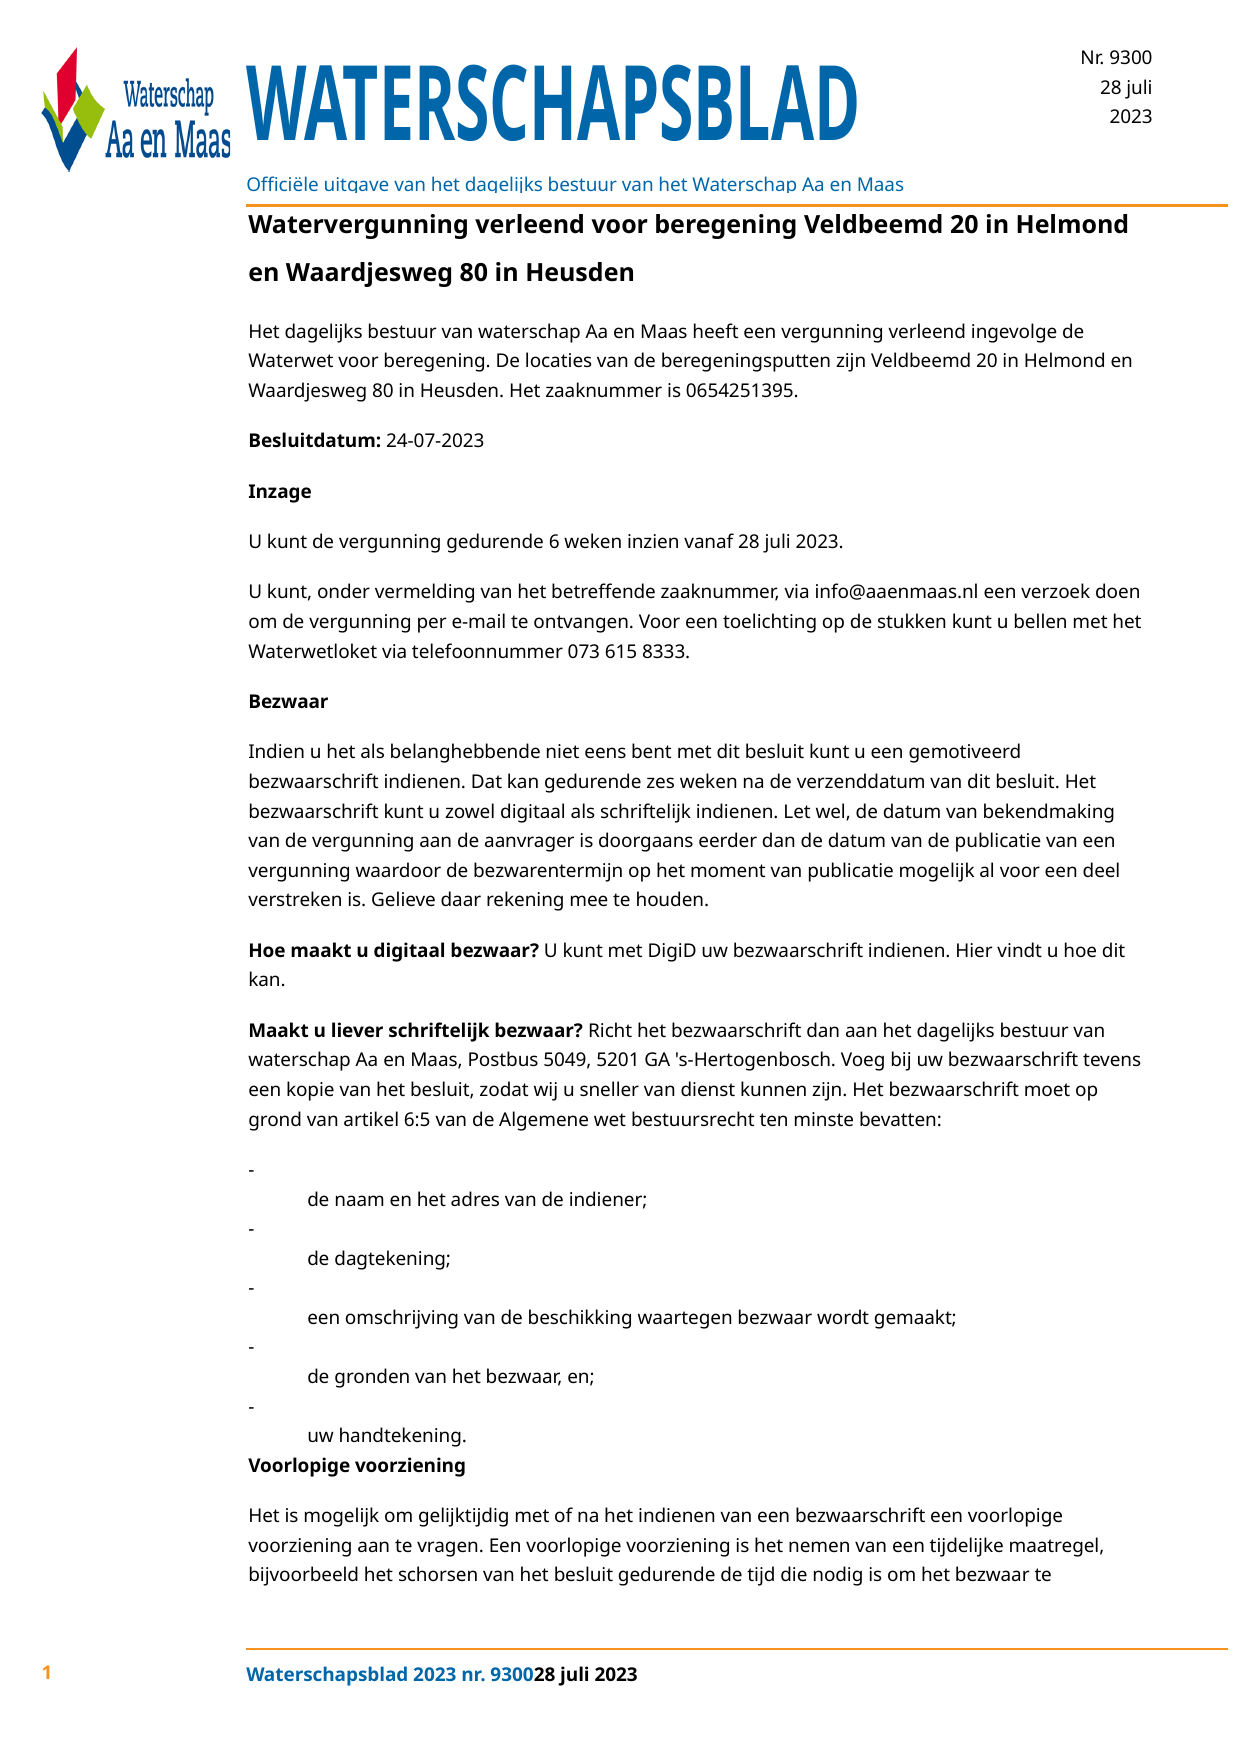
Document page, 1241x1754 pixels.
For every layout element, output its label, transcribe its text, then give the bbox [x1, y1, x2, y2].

text Besluitdatum: 24-07-2023 [248, 427, 1152, 453]
text U kunt de vergunning gedurende 6 weken inzien vanaf 28 juli 2023. [248, 528, 1152, 554]
list de gronden van het bezwaar, en; [248, 1363, 1152, 1389]
text Indien u het als belanghebbende niet eens bent met dit besluit kunt u een gemotiveerd bezwaarschrift indienen. Dat kan gedurende zes weken na de verzenddatum van dit besluit. Het bezwaarschrift kunt u zowel digitaal als schriftelijk indienen. Let wel, de datum van bekendmaking van de vergunning aan de aanvrager is doorgaans eerder dan de datum van de publicatie van een vergunning waardoor de bezwarentermijn op het moment van publicatie mogelijk al voor een deel verstreken is. Gelieve daar rekening mee te houden. [248, 739, 1152, 912]
text Watervergunning verleend voor beregening Veldbeemd 20 in Helmond en Waardjesweg 80 in Heusden [248, 207, 1152, 288]
text Het is mogelijk om gelijktijdig met of na het indienen van een bezwaarschrift een voorlopige voorziening aan te vragen. Een voorlopige voorziening is het nemen van een tijdelijke maatregel, bijvoorbeeld het schorsen van het besluit gedurende de tijd die nodig is om het bezwaar te [248, 1502, 1152, 1587]
picture [41, 47, 231, 172]
list de naam en het adres van de indiener; [248, 1186, 1152, 1212]
list een omschrijving van de beschikking waartegen bezwaar wordt gemaakt; [248, 1304, 1152, 1330]
text Maakt u liever schriftelijk bezwaar? Richt het bezwaarschrift dan aan het dagelijks bestuur van waterschap Aa en Maas, Postbus 5049, 5201 GA 's-Hertogenbosch. Voeg bij uw bezwaarschrift tevens een kopie van het besluit, zodat wij u sneller van dienst kunnen zijn. Het bezwaarschrift moet op grond van artikel 6:5 van de Algemene wet bestuursrecht ten minste bevatten: [248, 1017, 1152, 1132]
list de dagtekening; [248, 1245, 1152, 1271]
text U kunt, onder vermelding van het betreffende zaaknummer, via info@aaenmaas.nl een verzoek doen om de vergunning per e-mail te ontvangen. Voor een toelichting op de stukken kunt u bellen met het Waterwetloket via telefoonnummer 073 615 8333. [248, 579, 1152, 664]
text Het dagelijks bestuur van waterschap Aa en Maas heeft een vergunning verleend ingevolge de Waterwet voor beregening. De locaties van de beregeningsputten zijn Veldbeemd 20 in Helmond en Waardjesweg 80 in Heusden. Het zaaknummer is 0654251395. [248, 318, 1152, 403]
list uw handtekening. [248, 1422, 1152, 1448]
text Inzage [248, 478, 1152, 504]
text Hoe maakt u digitaal bezwaar? U kunt met DigiD uw bezwaarschrift indienen. Hier vindt u hoe dit kan. [248, 937, 1152, 992]
text Voorlopige voorziening [248, 1452, 1152, 1478]
text Bezwaar [248, 688, 1152, 714]
